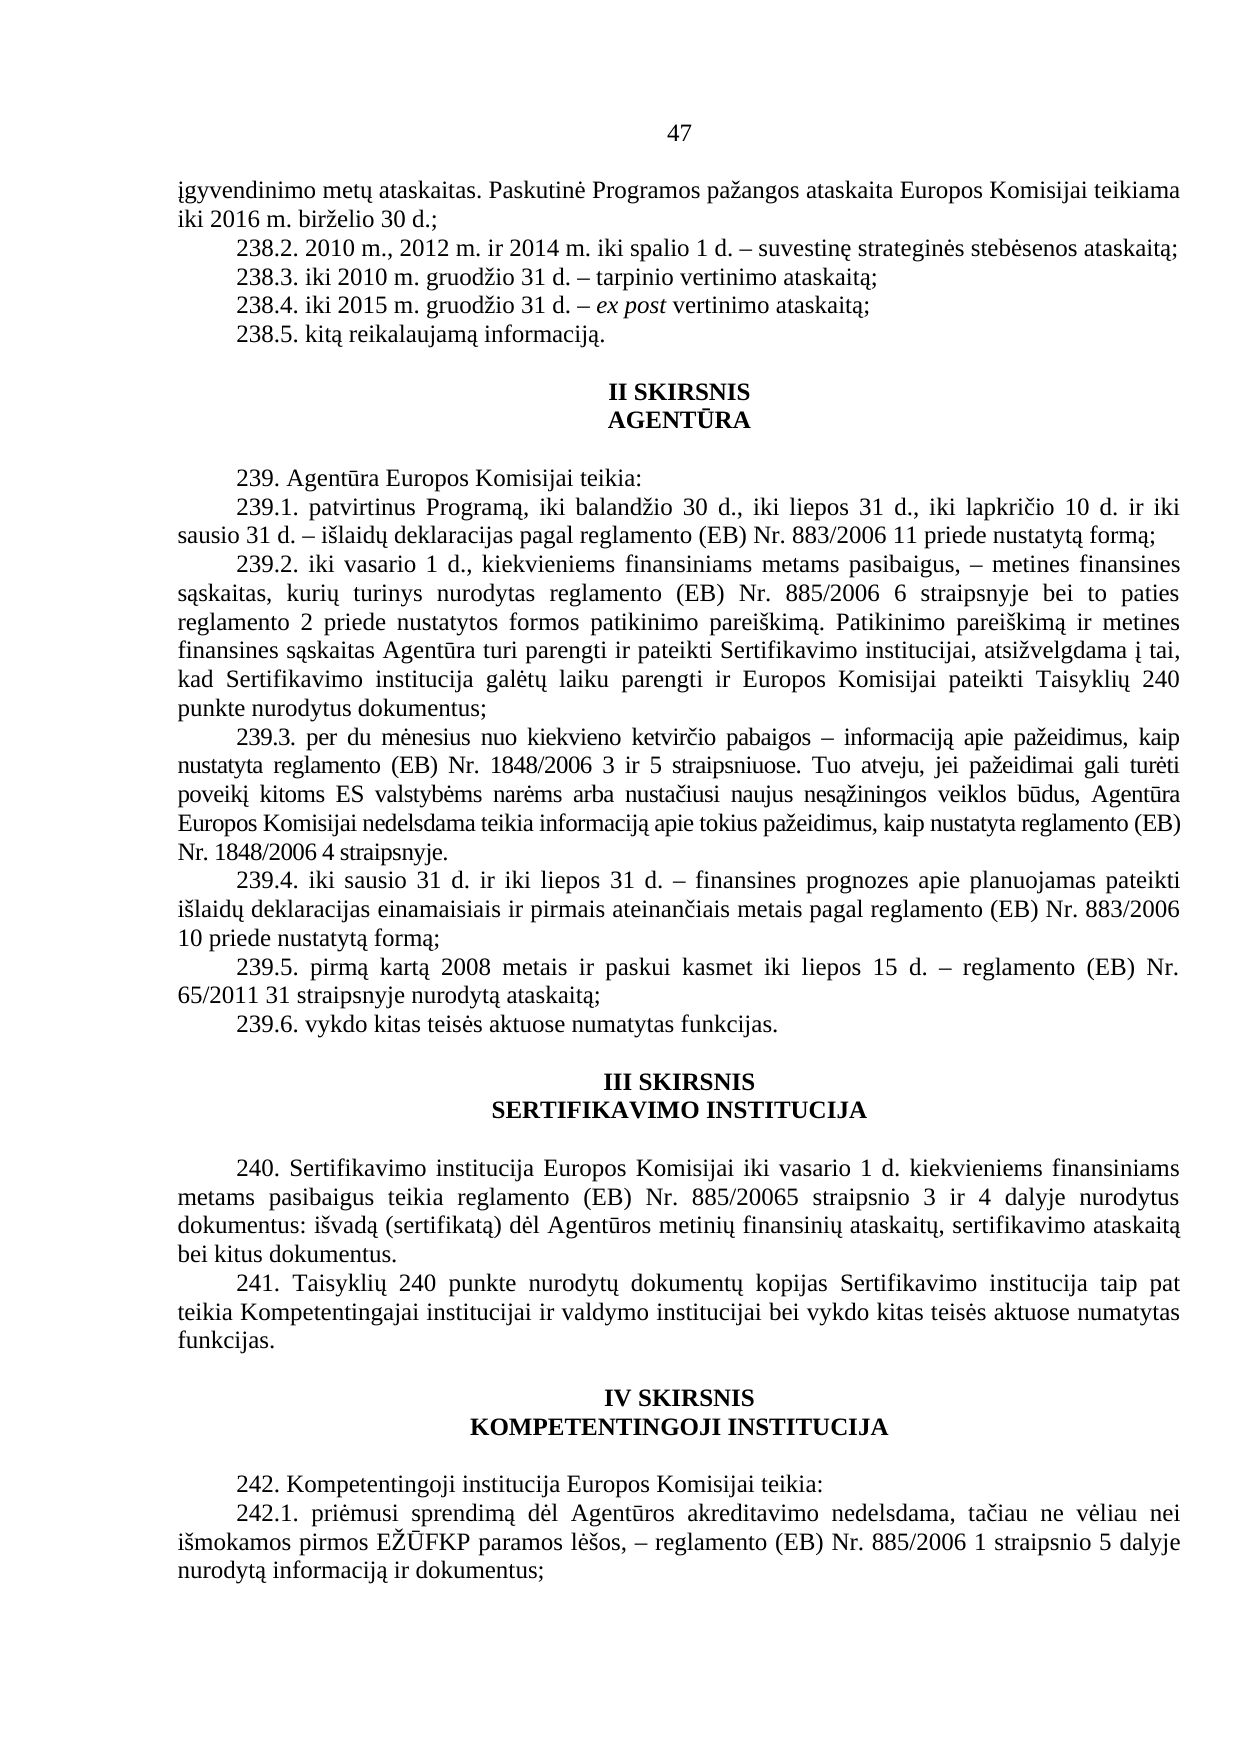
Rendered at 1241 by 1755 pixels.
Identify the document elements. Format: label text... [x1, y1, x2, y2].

text 242. Kompetentingoji institucija Europos Komisijai teikia: [177, 1469, 1181, 1498]
text 238.3. iki 2010 m. gruodžio 31 d. – tarpinio vertinimo ataskaitą; [177, 262, 1181, 291]
text 240. Sertifikavimo institucija Europos Komisijai iki vasario 1 d. kiekvieniems finansiniams metams pasibaigus teikia reglamento (EB) Nr. 885/20065 straipsnio 3 ir 4 dalyje nurodytus dokumentus: išvadą (sertifikatą) dėl Agentūros metinių finansinių ataskaitų, sertifikavimo ataskaitą bei kitus dokumentus. [177, 1153, 1181, 1268]
text III SKIRSNIS [177, 1067, 1181, 1096]
text SERTIFIKAVIMO INSTITUCIJA [177, 1096, 1181, 1124]
text KOMPETENTINGOJI INSTITUCIJA [177, 1412, 1181, 1441]
text 238.5. kitą reikalaujamą informaciją. [177, 319, 1181, 348]
text II SKIRSNIS [177, 377, 1181, 406]
text 239.5. pirmą kartą 2008 metais ir paskui kasmet iki liepos 15 d. – reglamento (EB) Nr. 65/2011 31 straipsnyje nurodytą ataskaitą; [177, 952, 1181, 1009]
text 239.1. patvirtinus Programą, iki balandžio 30 d., iki liepos 31 d., iki lapkričio 10 d. ir iki sausio 31 d. – išlaidų deklaracijas pagal reglamento (EB) Nr. 883/2006 11 priede nustatytą formą; [177, 492, 1181, 549]
text 239.2. iki vasario 1 d., kiekvieniems finansiniams metams pasibaigus, – metines finansines sąskaitas, kurių turinys nurodytas reglamento (EB) Nr. 885/2006 6 straipsnyje bei to paties reglamento 2 priede nustatytos formos patikinimo pareiškimą. Patikinimo pareiškimą ir metines finansines sąskaitas Agentūra turi parengti ir pateikti Sertifikavimo institucijai, atsižvelgdama į tai, kad Sertifikavimo institucija galėtų laiku parengti ir Europos Komisijai pateikti Taisyklių 240 punkte nurodytus dokumentus; [177, 549, 1181, 722]
text 238.4. iki 2015 m. gruodžio 31 d. – ex post vertinimo ataskaitą; [177, 291, 1181, 319]
text 241. Taisyklių 240 punkte nurodytų dokumentų kopijas Sertifikavimo institucija taip pat teikia Kompetentingajai institucijai ir valdymo institucijai bei vykdo kitas teisės aktuose numatytas funkcijas. [177, 1268, 1181, 1354]
text 239. Agentūra Europos Komisijai teikia: [177, 463, 1181, 492]
text IV SKIRSNIS [177, 1383, 1181, 1412]
text 239.6. vykdo kitas teisės aktuose numatytas funkcijas. [177, 1009, 1181, 1038]
text įgyvendinimo metų ataskaitas. Paskutinė Programos pažangos ataskaita Europos Komisijai teikiama iki 2016 m. birželio 30 d.; [177, 176, 1181, 233]
text 242.1. priėmusi sprendimą dėl Agentūros akreditavimo nedelsdama, tačiau ne vėliau nei išmokamos pirmos EŽŪFKP paramos lėšos, – reglamento (EB) Nr. 885/2006 1 straipsnio 5 dalyje nurodytą informaciją ir dokumentus; [177, 1498, 1181, 1584]
text 239.3. per du mėnesius nuo kiekvieno ketvirčio pabaigos – informaciją apie pažeidimus, kaip nustatyta reglamento (EB) Nr. 1848/2006 3 ir 5 straipsniuose. Tuo atveju, jei pažeidimai gali turėti poveikį kitoms ES valstybėms narėms arba nustačiusi naujus nesąžiningos veiklos būdus, Agentūra Europos Komisijai nedelsdama teikia informaciją apie tokius pažeidimus, kaip nustatyta reglamento (EB) Nr. 1848/2006 4 straipsnyje. [177, 722, 1181, 866]
text 239.4. iki sausio 31 d. ir iki liepos 31 d. – finansines prognozes apie planuojamas pateikti išlaidų deklaracijas einamaisiais ir pirmais ateinančiais metais pagal reglamento (EB) Nr. 883/2006 10 priede nustatytą formą; [177, 866, 1181, 952]
text AGENTŪRA [177, 406, 1181, 434]
text 238.2. 2010 m., 2012 m. ir 2014 m. iki spalio 1 d. – suvestinę strateginės stebėsenos ataskaitą; [177, 233, 1181, 262]
